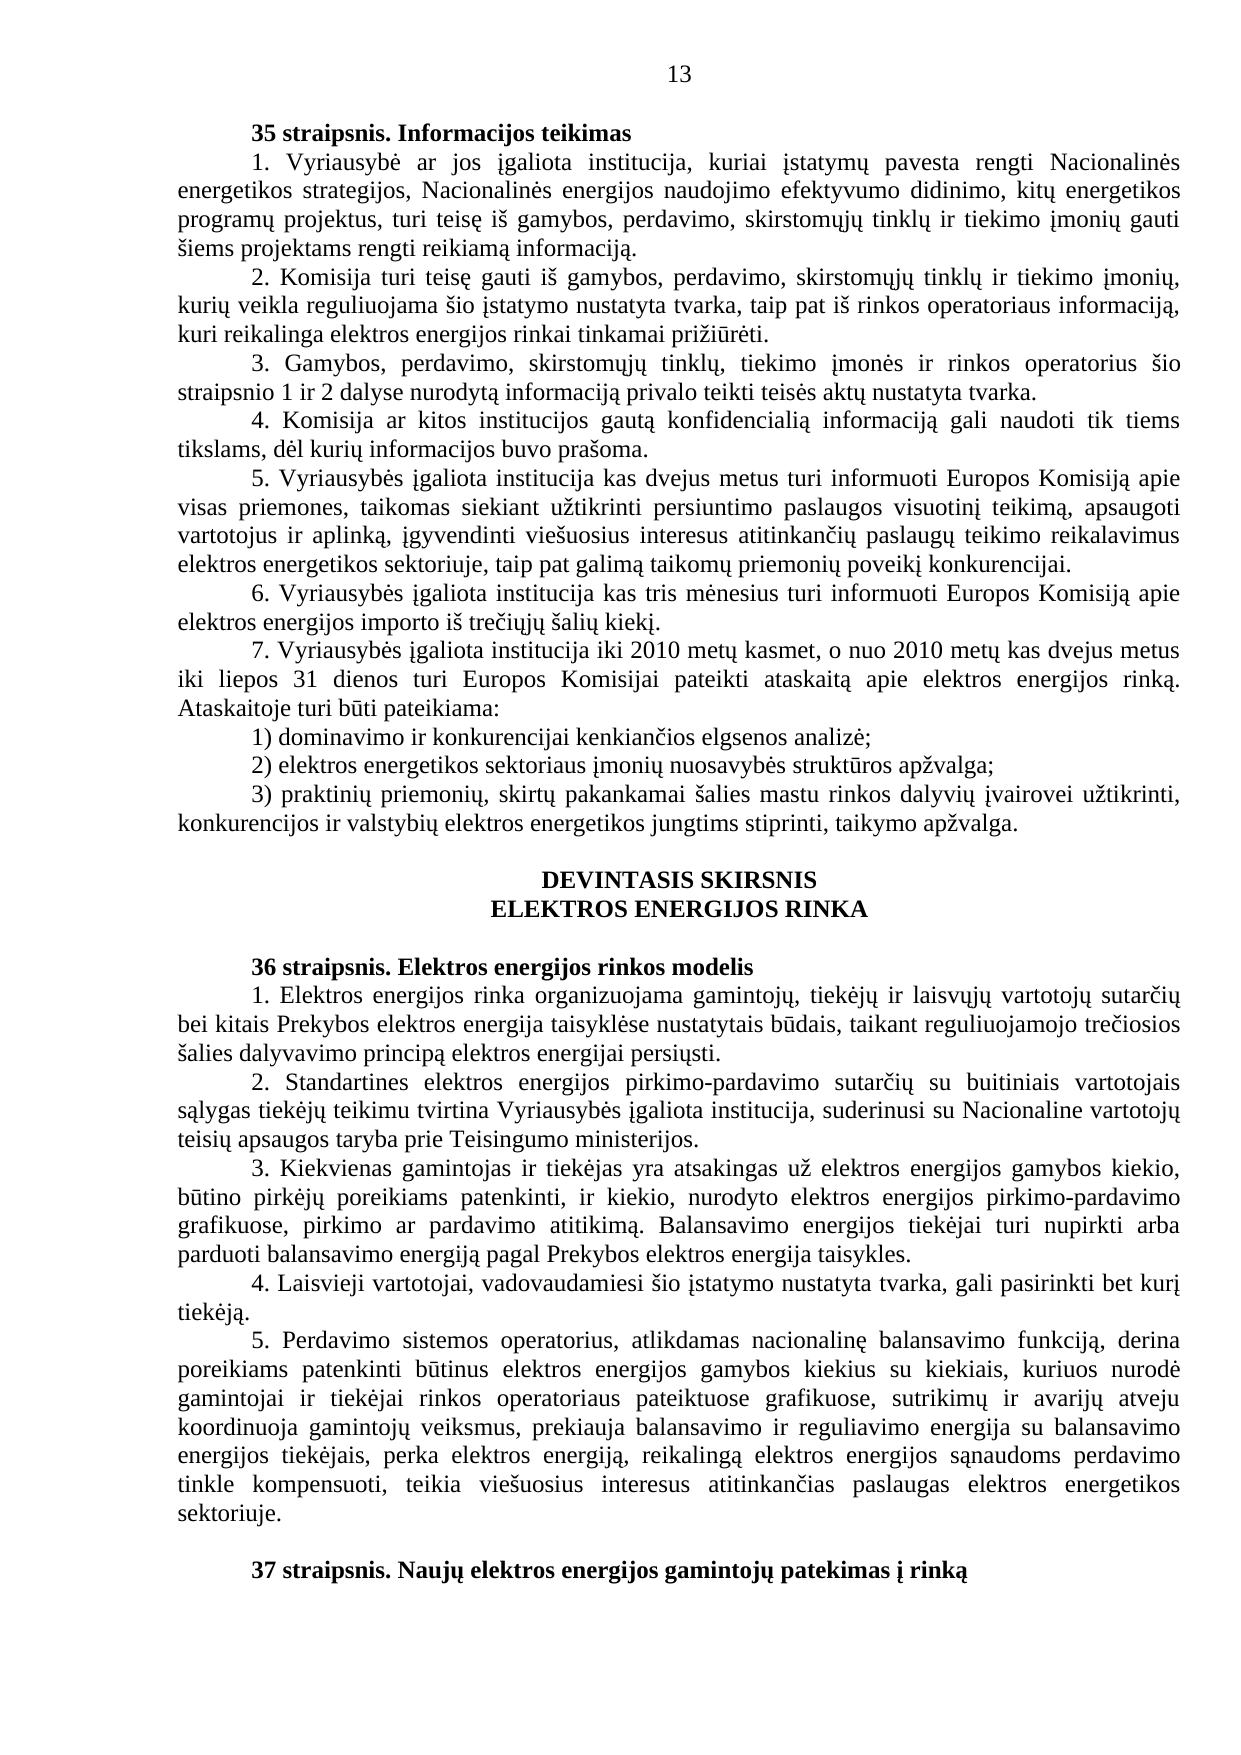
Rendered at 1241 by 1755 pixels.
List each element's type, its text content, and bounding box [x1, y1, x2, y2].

text 3. Kiekvienas gamintojas ir tiekėjas yra atsakingas už elektros energijos gamybos kiekio, būtino pirkėjų poreikiams patenkinti, ir kiekio, nurodyto elektros energijos pirkimo-pardavimo grafikuose, pirkimo ar pardavimo atitikimą. Balansavimo energijos tiekėjai turi nupirkti arba parduoti balansavimo energiją pagal Prekybos elektros energija taisykles. [177, 1153, 1181, 1268]
text 2. Komisija turi teisę gauti iš gamybos, perdavimo, skirstomųjų tinklų ir tiekimo įmonių, kurių veikla reguliuojama šio įstatymo nustatyta tvarka, taip pat iš rinkos operatoriaus informaciją, kuri reikalinga elektros energijos rinkai tinkamai prižiūrėti. [177, 262, 1181, 348]
text 5. Vyriausybės įgaliota institucija kas dvejus metus turi informuoti Europos Komisiją apie visas priemones, taikomas siekiant užtikrinti persiuntimo paslaugos visuotinį teikimą, apsaugoti vartotojus ir aplinką, įgyvendinti viešuosius interesus atitinkančių paslaugų teikimo reikalavimus elektros energetikos sektoriuje, taip pat galimą taikomų priemonių poveikį konkurencijai. [177, 463, 1181, 578]
text DEVINTASIS SKIRSNIS [177, 866, 1181, 894]
text 1. Elektros energijos rinka organizuojama gamintojų, tiekėjų ir laisvųjų vartotojų sutarčių bei kitais Prekybos elektros energija taisyklėse nustatytais būdais, taikant reguliuojamojo trečiosios šalies dalyvavimo principą elektros energijai persiųsti. [177, 981, 1181, 1067]
text 1. Vyriausybė ar jos įgaliota institucija, kuriai įstatymų pavesta rengti Nacionalinės energetikos strategijos, Nacionalinės energijos naudojimo efektyvumo didinimo, kitų energetikos programų projektus, turi teisę iš gamybos, perdavimo, skirstomųjų tinklų ir tiekimo įmonių gauti šiems projektams rengti reikiamą informaciją. [177, 147, 1181, 262]
text 3) praktinių priemonių, skirtų pakankamai šalies mastu rinkos dalyvių įvairovei užtikrinti, konkurencijos ir valstybių elektros energetikos jungtims stiprinti, taikymo apžvalga. [177, 779, 1181, 837]
text 2. Standartines elektros energijos pirkimo-pardavimo sutarčių su buitiniais vartotojais sąlygas tiekėjų teikimu tvirtina Vyriausybės įgaliota institucija, suderinusi su Nacionaline vartotojų teisių apsaugos taryba prie Teisingumo ministerijos. [177, 1067, 1181, 1153]
text 5. Perdavimo sistemos operatorius, atlikdamas nacionalinę balansavimo funkciją, derina poreikiams patenkinti būtinus elektros energijos gamybos kiekius su kiekiais, kuriuos nurodė gamintojai ir tiekėjai rinkos operatoriaus pateiktuose grafikuose, sutrikimų ir avarijų atveju koordinuoja gamintojų veiksmus, prekiauja balansavimo ir reguliavimo energija su balansavimo energijos tiekėjais, perka elektros energiją, reikalingą elektros energijos sąnaudoms perdavimo tinkle kompensuoti, teikia viešuosius interesus atitinkančias paslaugas elektros energetikos sektoriuje. [177, 1326, 1181, 1527]
text 7. Vyriausybės įgaliota institucija iki 2010 metų kasmet, o nuo 2010 metų kas dvejus metus iki liepos 31 dienos turi Europos Komisijai pateikti ataskaitą apie elektros energijos rinką. Ataskaitoje turi būti pateikiama: [177, 636, 1181, 722]
text ELEKTROS ENERGIJOS RINKA [177, 894, 1181, 923]
text 4. Komisija ar kitos institucijos gautą konfidencialią informaciją gali naudoti tik tiems tikslams, dėl kurių informacijos buvo prašoma. [177, 406, 1181, 463]
text 36 straipsnis. Elektros energijos rinkos modelis [177, 952, 1181, 981]
text 4. Laisvieji vartotojai, vadovaudamiesi šio įstatymo nustatyta tvarka, gali pasirinkti bet kurį tiekėją. [177, 1268, 1181, 1326]
text 35 straipsnis. Informacijos teikimas [177, 118, 1181, 147]
text 2) elektros energetikos sektoriaus įmonių nuosavybės struktūros apžvalga; [177, 751, 1181, 779]
text 3. Gamybos, perdavimo, skirstomųjų tinklų, tiekimo įmonės ir rinkos operatorius šio straipsnio 1 ir 2 dalyse nurodytą informaciją privalo teikti teisės aktų nustatyta tvarka. [177, 348, 1181, 406]
text 6. Vyriausybės įgaliota institucija kas tris mėnesius turi informuoti Europos Komisiją apie elektros energijos importo iš trečiųjų šalių kiekį. [177, 578, 1181, 636]
text 37 straipsnis. Naujų elektros energijos gamintojų patekimas į rinką [177, 1556, 1181, 1584]
text 1) dominavimo ir konkurencijai kenkiančios elgsenos analizė; [177, 722, 1181, 751]
